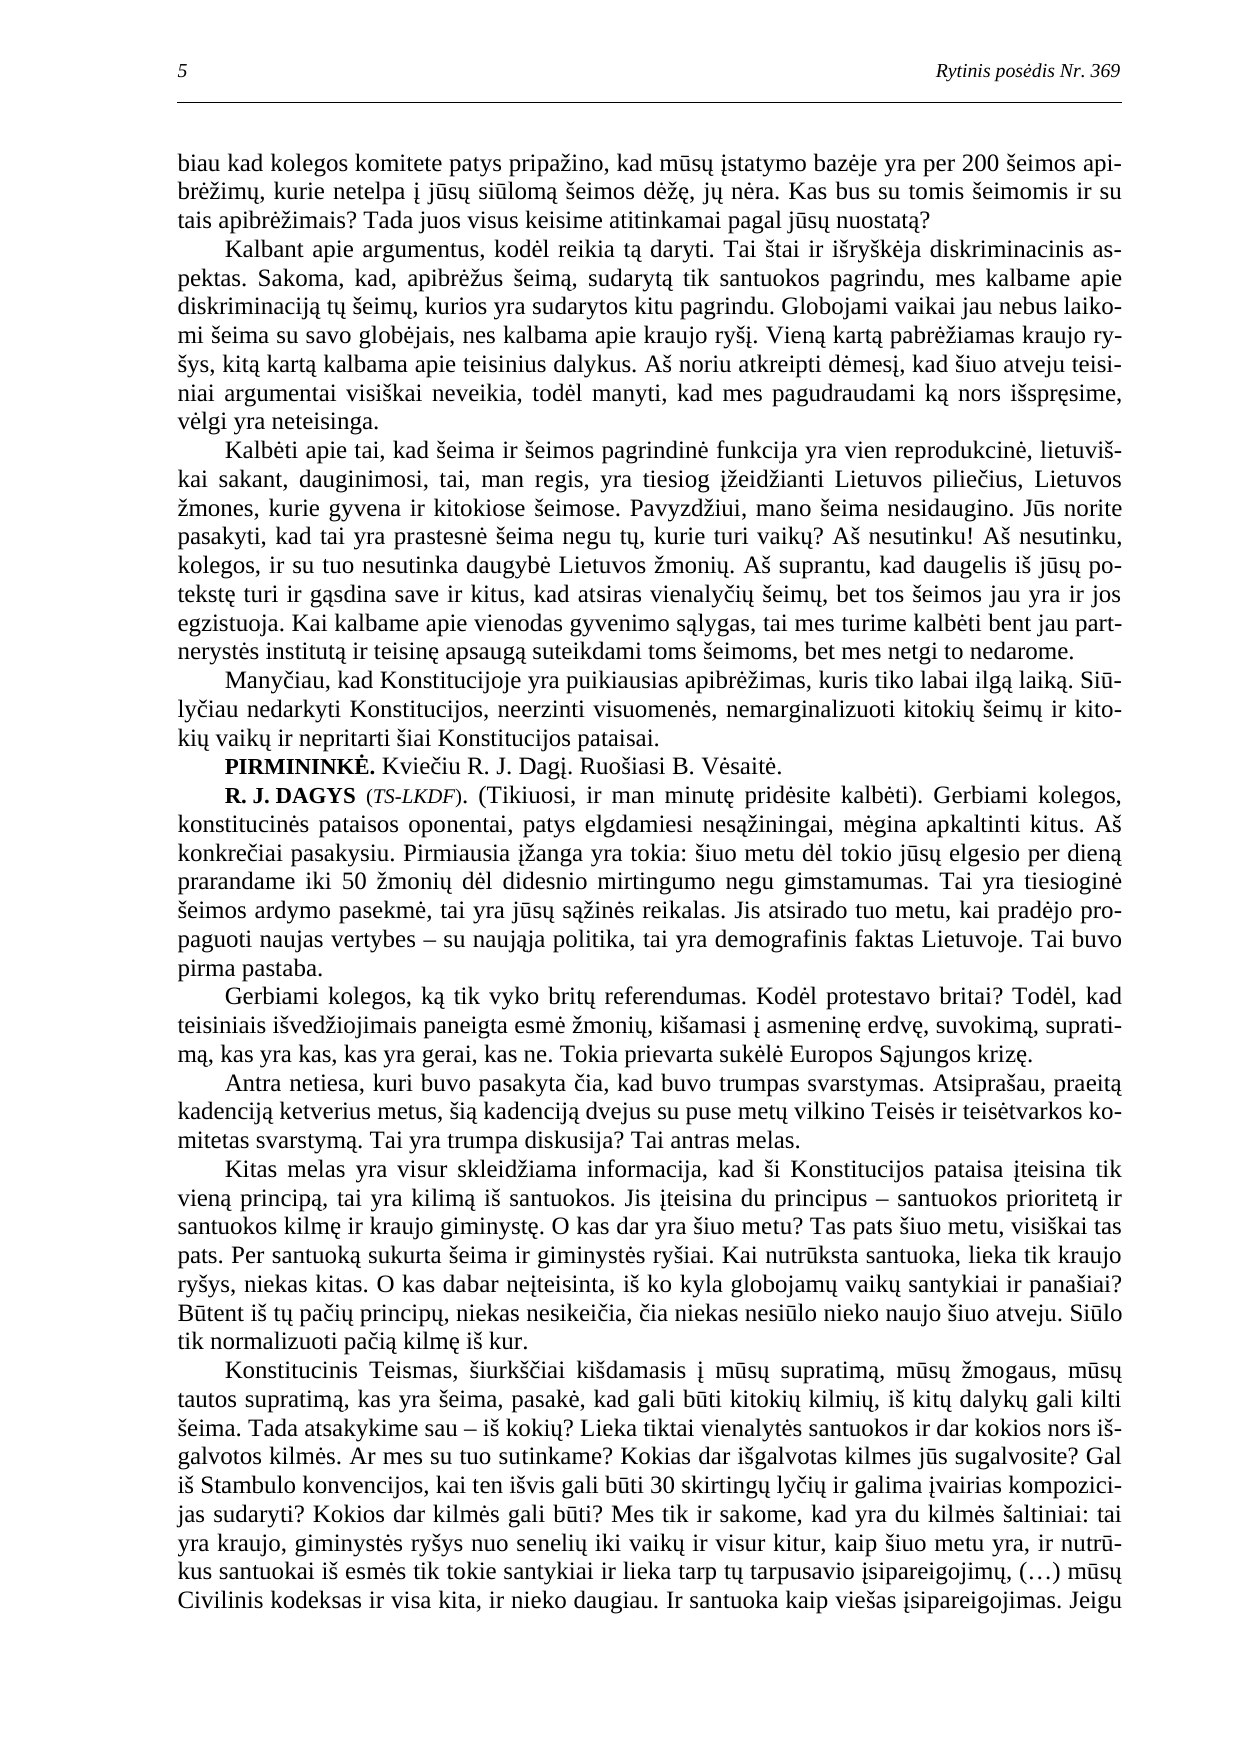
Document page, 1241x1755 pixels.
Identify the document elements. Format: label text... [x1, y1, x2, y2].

text Kon­sti­tu­ci­nis Teis­mas, šiurkščiai kiš­da­ma­sis į mū­sų su­pra­ti­mą, mū­sų žmo­gaus, mū­sų tau­tos su­pra­ti­mą, kas yra šei­ma, pa­sa­kė, kad ga­li bū­ti ki­to­kių kil­mių, iš ki­tų da­ly­kų ga­li kil­ti šei­ma. Ta­da at­sa­ky­ki­me sau – iš ko­kių? Lie­ka tik­tai vie­na­ly­tės san­tuo­kos ir dar ko­kios nors iš­gal­vo­tos kil­mės. Ar mes su tuo su­tin­ka­me? Ko­kias dar iš­gal­vo­tas kil­mes jūs su­gal­vo­si­te? Gal iš Stam­bu­lo kon­ven­ci­jos, kai ten iš­vis ga­li bū­ti 30 skir­tin­gų ly­čių ir ga­li­ma įvai­rias kom­po­zi­ci­jas su­da­ry­ti? Ko­kios dar kil­mės ga­li bū­ti? Mes tik ir sa­ko­me, kad yra du kil­mės šal­ti­niai: tai yra krau­jo, gi­mi­nys­tės ry­šys nuo se­ne­lių iki vai­kų ir vi­sur ki­tur, kaip šiuo me­tu yra, ir nu­trū­kus san­tuo­kai iš es­mės tik to­kie san­ty­kiai ir lie­ka tarp tų tar­pu­sa­vio įsi­pa­rei­go­ji­mų, (…) mū­sų Ci­vi­li­nis ko­dek­sas ir vi­sa ki­ta, ir nie­ko dau­giau. Ir san­tuo­ka kaip vie­šas įsi­pa­rei­go­ji­mas. Jei­gu [177, 1355, 1122, 1614]
text PIRMININKĖ. Kvie­čiu R. J. Da­gį. Ruo­šia­si B. Vė­sai­tė. [177, 751, 1122, 780]
text Kal­bė­ti apie tai, kad šei­ma ir šei­mos pa­grin­di­nė funk­ci­ja yra vien rep­ro­duk­ci­nė, lie­tu­viš­kai sa­kant, dau­gi­ni­mo­si, tai, man re­gis, yra tie­siog įžei­džian­ti Lie­tu­vos pi­lie­čius, Lie­tu­vos žmo­nes, ku­rie gy­ve­na ir ki­to­kio­se šei­mo­se. Pa­vyz­džiui, ma­no šei­ma ne­si­dau­gi­no. Jūs no­ri­te pa­sa­ky­ti, kad tai yra pra­stes­nė šei­ma ne­gu tų, ku­rie tu­ri vai­kų? Aš ne­su­tin­ku! Aš ne­su­tin­ku, ko­le­gos, ir su tuo ne­su­tin­ka dau­gy­bė Lie­tu­vos žmo­nių. Aš su­pran­tu, kad dau­ge­lis iš jū­sų po­teks­tę tu­ri ir gąs­di­na sa­ve ir ki­tus, kad at­si­ras vie­na­ly­čių šei­mų, bet tos šei­mos jau yra ir jos eg­zis­tuo­ja. Kai kal­ba­me apie vie­no­das gy­ve­ni­mo są­ly­gas, tai mes tu­ri­me kal­bė­ti bent jau part­ne­rys­tės ins­ti­tu­tą ir tei­si­nę ap­sau­gą su­teik­da­mi toms šei­moms, bet mes net­gi to ne­da­ro­me. [177, 435, 1122, 665]
text An­tra ne­tie­sa, ku­ri bu­vo pa­sa­ky­ta čia, kad bu­vo trum­pas svars­ty­mas. At­si­pra­šau, pra­ei­tą ka­den­ci­ją ket­ve­rius me­tus, šią ka­den­ci­ją dve­jus su pu­se me­tų vil­ki­no Tei­sės ir tei­sėt­var­kos ko­mi­te­tas svars­ty­mą. Tai yra trum­pa dis­ku­si­ja? Tai antras me­las. [177, 1068, 1122, 1154]
text biau kad ko­le­gos ko­mi­te­te pa­tys pri­pa­ži­no, kad mū­sų įsta­ty­mo ba­zė­je yra per 200 šei­mos api­brė­ži­mų, ku­rie ne­tel­pa į jū­sų siū­lo­mą šei­mos dė­žę, jų nė­ra. Kas bus su to­mis šei­mo­mis ir su tais api­brė­ži­mais? Ta­da juos vi­sus kei­si­me ati­tin­ka­mai pa­gal jū­sų nuo­sta­tą? [177, 148, 1122, 234]
text Ki­tas me­las yra vi­sur sklei­džia­ma in­for­ma­ci­ja, kad ši Kon­sti­tu­ci­jos pa­tai­sa įtei­si­na tik vie­ną prin­ci­pą, tai yra ki­li­mą iš san­tuo­kos. Jis įtei­si­na du prin­ci­pus – san­tuo­kos pri­ori­te­tą ir san­tuo­kos kil­mę ir krau­jo gi­mi­nys­tę. O kas dar yra šiuo me­tu? Tas pats šiuo me­tu, vi­siš­kai tas pats. Per san­tuo­ką su­kurta šei­ma ir gi­mi­nys­tės ry­šiai. Kai nu­trūks­ta san­tuo­ka, lie­ka tik krau­jo ry­šys, nie­kas ki­tas. O kas da­bar ne­įtei­sin­ta, iš ko ky­la glo­bo­ja­mų vai­kų san­ty­kiai ir pa­na­šiai? Bū­tent iš tų pa­čių prin­ci­pų, nie­kas ne­si­kei­čia, čia nie­kas ne­siū­lo nie­ko nau­jo šiuo at­ve­ju. Siū­lo tik nor­ma­li­zuo­ti pa­čią kil­mę iš kur. [177, 1154, 1122, 1355]
text R. J. DAGYS (TS-LKDF). (Ti­kiuo­si, ir man mi­nu­tę pri­dė­si­te kal­bė­ti). Ger­bia­mi ko­le­gos, kon­sti­tu­ci­nės pa­tai­sos opo­nen­tai, pa­tys elg­da­mie­si ne­są­ži­nin­gai, mė­gi­na ap­kal­tin­ti ki­tus. Aš kon­kre­čiai pa­sa­ky­siu. Pir­miau­sia įžan­ga yra to­kia: šiuo me­tu dėl to­kio jū­sų el­ge­sio per die­ną pra­ran­da­me iki 50 žmo­nių dėl di­des­nio mir­tin­gu­mo ne­gu gims­ta­mu­mas. Tai yra tie­sio­gi­nė šei­mos ar­dy­mo pa­sek­mė, tai yra jū­sų są­ži­nės rei­ka­las. Jis at­si­ra­do tuo me­tu, kai pra­dė­jo pro­pa­guo­ti nau­jas ver­ty­bes – su nau­ją­ja po­li­ti­ka, tai yra de­mo­gra­finis fak­tas Lie­tu­vo­je. Tai bu­vo pir­ma pa­sta­ba. [177, 780, 1122, 981]
text Kal­bant apie ar­gu­men­tus, ko­dėl rei­kia tą da­ry­ti. Tai štai ir iš­ryš­kė­ja dis­kri­mi­na­ci­nis as­pek­tas. Sa­ko­ma, kad, api­brė­žus šei­mą, su­da­ry­tą tik san­tuo­kos pa­grin­du, mes kal­ba­me apie dis­kri­mi­na­ci­ją tų šei­mų, ku­rios yra su­da­ry­tos ki­tu pa­grin­du. Glo­bo­ja­mi vai­kai jau ne­bus lai­ko­mi šei­ma su sa­vo glo­bė­jais, nes kal­ba­ma apie krau­jo ry­šį. Vie­ną kar­tą pa­brė­žia­mas krau­jo ry­šys, ki­tą kar­tą kal­ba­ma apie tei­si­nius da­ly­kus. Aš no­riu at­kreip­ti dė­me­sį, kad šiuo at­ve­ju tei­si­niai ar­gu­men­tai vi­siš­kai ne­vei­kia, to­dėl ma­ny­ti, kad mes pa­gud­rau­da­mi ką nors iš­sprę­si­me, vėl­gi yra ne­tei­sin­ga. [177, 234, 1122, 435]
text Ma­ny­čiau, kad Kon­sti­tu­ci­jo­je yra pui­kiau­sias api­brė­ži­mas, ku­ris ti­ko la­bai il­gą lai­ką. Siū­ly­čiau ne­dar­ky­ti Kon­sti­tu­ci­jos, ne­er­zin­ti vi­suo­me­nės, ne­mar­gi­na­li­zuo­ti ki­to­kių šei­mų ir ki­to­kių vai­kų ir ne­pri­tar­ti šiai Kon­sti­tu­ci­jos pa­tai­sai. [177, 665, 1122, 751]
text Ger­bia­mi ko­le­gos, ką tik vy­ko bri­tų re­fe­ren­du­mas. Ko­dėl pro­tes­ta­vo bri­tai? To­dėl, kad tei­si­niais iš­ve­džio­ji­mais pa­neig­ta es­mė žmo­nių, ki­ša­ma­si į as­me­ni­nę erd­vę, su­vo­ki­mą, su­pra­ti­mą, kas yra kas, kas yra ge­rai, kas ne. To­kia prie­var­ta su­kė­lė Eu­ro­pos Są­jun­gos kri­zę. [177, 981, 1122, 1068]
